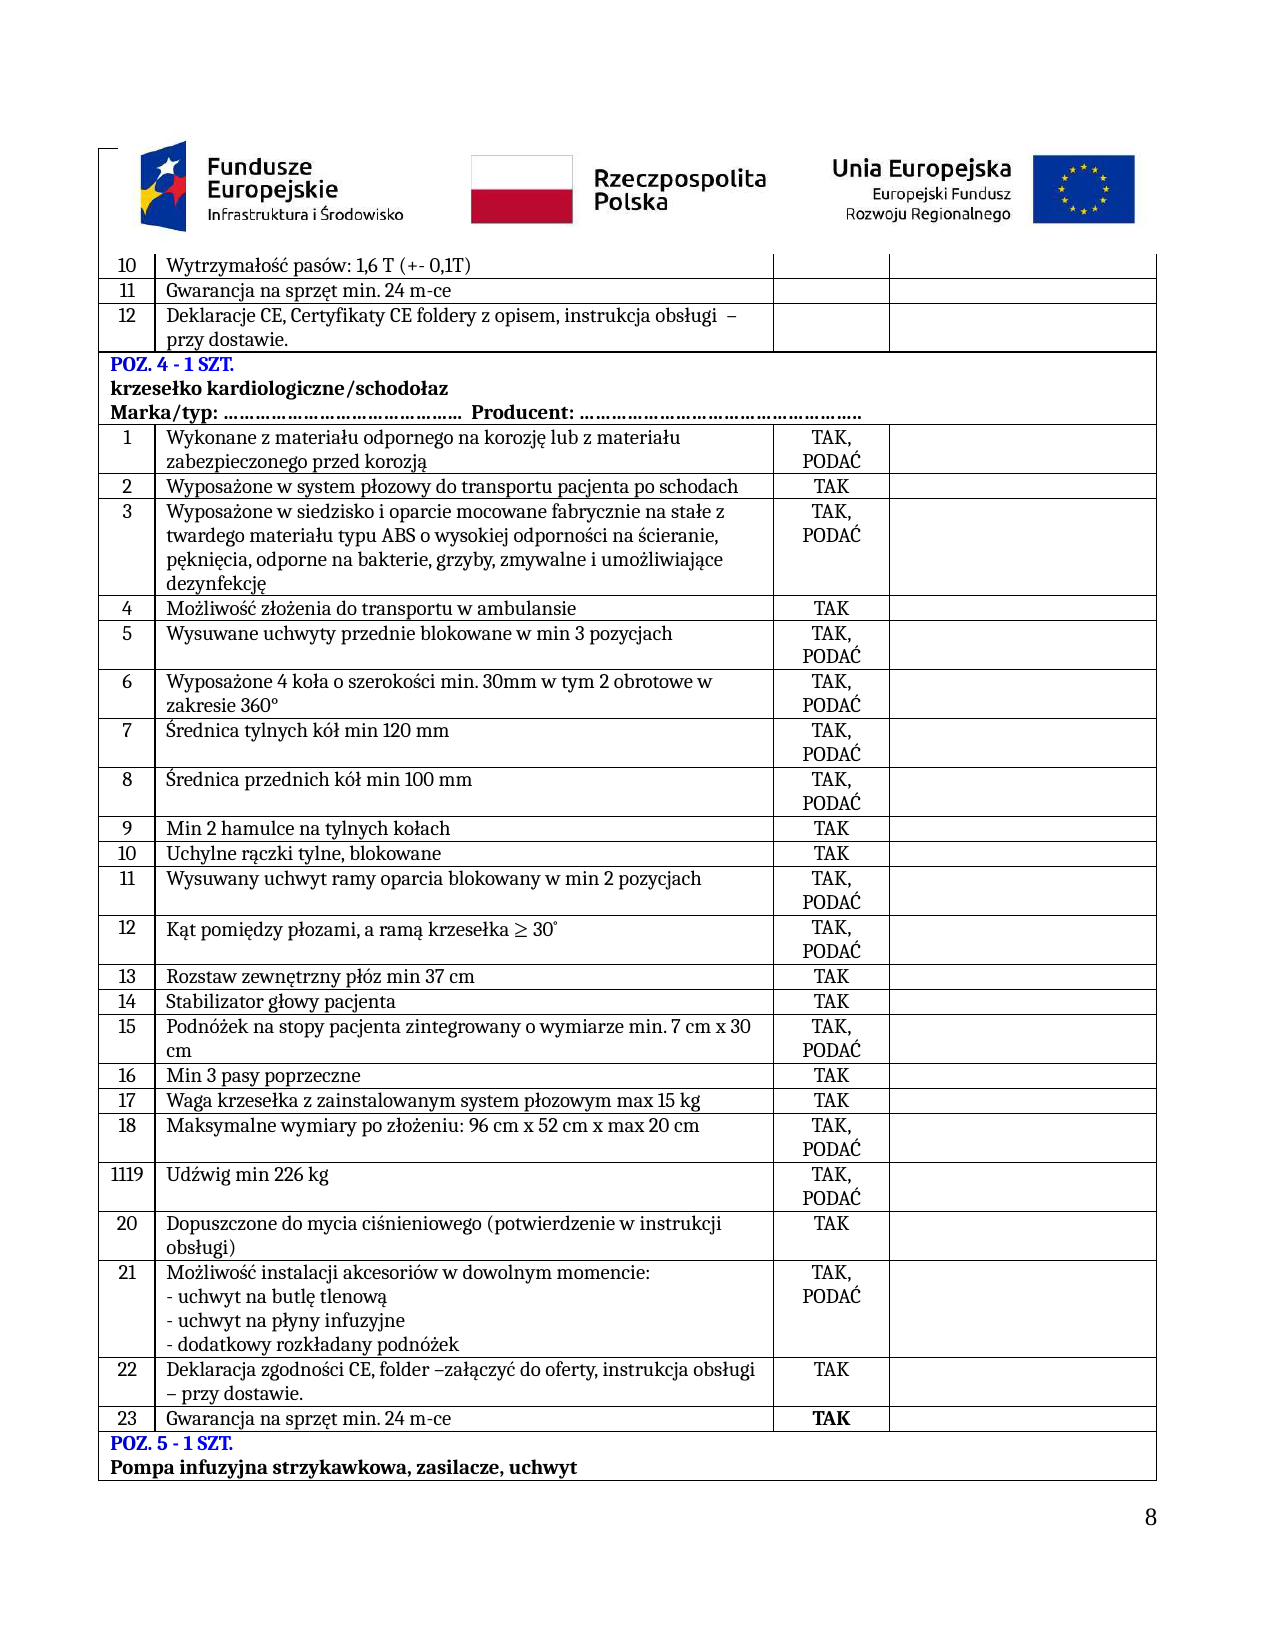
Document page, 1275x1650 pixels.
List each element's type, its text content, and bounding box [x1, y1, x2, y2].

table_cell 7 [99, 719, 154, 767]
table_cell [890, 1015, 1156, 1063]
table_cell [890, 254, 1156, 277]
table_cell Podnóżek na stopy pacjenta zintegrowany o wymiarze min. 7 cm x 30 cm [156, 1015, 773, 1063]
table_cell [774, 279, 889, 302]
table_cell 1119 [99, 1163, 154, 1211]
table_cell [890, 1163, 1156, 1211]
picture [118, 118, 1157, 254]
table_cell [890, 425, 1156, 473]
table_cell Wykonane z materiału odpornego na korozję lub z materiału zabezpieczonego przed korozją [156, 425, 773, 473]
table_cell [890, 965, 1156, 989]
table_cell POZ. 5 - 1 SZT. Pompa infuzyjna strzykawkowa, zasilacze, uchwyt [99, 1432, 1156, 1479]
table_cell [890, 768, 1156, 816]
table_cell [890, 1064, 1156, 1088]
table_cell 15 [99, 1015, 154, 1063]
table_cell 8 [99, 768, 154, 816]
table_cell 10 [99, 842, 154, 866]
table_cell [774, 254, 889, 277]
table_cell [890, 670, 1156, 718]
table_cell [890, 1114, 1156, 1162]
table_cell [890, 1407, 1156, 1431]
table_cell Wyposażone w system płozowy do transportu pacjenta po schodach [156, 474, 773, 498]
table_cell 18 [99, 1114, 154, 1162]
table_cell TAK, PODAĆ [774, 1114, 889, 1162]
table_cell TAK [774, 965, 889, 989]
table_cell 16 [99, 1064, 154, 1088]
table_cell 21 [99, 1261, 154, 1357]
table_cell Waga krzesełka z zainstalowanym system płozowym max 15 kg [156, 1089, 773, 1113]
table_cell Możliwość złożenia do transportu w ambulansie [156, 596, 773, 620]
table_cell [890, 621, 1156, 669]
table_cell Wysuwane uchwyty przednie blokowane w min 3 pozycjach [156, 621, 773, 669]
table_cell [890, 1212, 1156, 1260]
table_cell Deklaracje CE, Certyfikaty CE foldery z opisem, instrukcja obsługi – przy dostawie. [156, 304, 773, 351]
table_cell TAK, PODAĆ [774, 1261, 889, 1357]
table_cell TAK, PODAĆ [774, 621, 889, 669]
table_cell Wysuwany uchwyt ramy oparcia blokowany w min 2 pozycjach [156, 867, 773, 915]
table_cell Wytrzymałość pasów: 1,6 T (+- 0,1T) [156, 254, 773, 277]
table_cell TAK [774, 596, 889, 620]
table_cell [890, 842, 1156, 866]
table_cell Stabilizator głowy pacjenta [156, 990, 773, 1014]
table_cell Wyposażone w siedzisko i oparcie mocowane fabrycznie na stałe z twardego materiału typu ABS o wysokiej odporności na ścieranie, pęknięcia, odporne na bakterie, grzyby, zmywalne i umożliwiające dezynfekcję [156, 499, 773, 595]
table_cell TAK, PODAĆ [774, 768, 889, 816]
table_cell TAK, PODAĆ [774, 1015, 889, 1063]
table_cell 6 [99, 670, 154, 718]
table_cell [890, 867, 1156, 915]
table_cell Udźwig min 226 kg [156, 1163, 773, 1211]
table_cell POZ. 4 - 1 SZT. krzesełko kardiologiczne/schodołaz Marka/typ: ……………………………………... Producent: …………………………………………….. [99, 353, 1156, 424]
table_cell TAK [774, 990, 889, 1014]
table_cell [890, 596, 1156, 620]
table_cell Min 2 hamulce na tylnych kołach [156, 817, 773, 841]
table_cell Wyposażone 4 koła o szerokości min. 30mm w tym 2 obrotowe w zakresie 360° [156, 670, 773, 718]
table_cell Możliwość instalacji akcesoriów w dowolnym momencie: - uchwyt na butlę tlenową - uchwyt na płyny infuzyjne - dodatkowy rozkładany podnóżek [156, 1261, 773, 1357]
table_cell 20 [99, 1212, 154, 1260]
table_cell 17 [99, 1089, 154, 1113]
table_cell 23 [99, 1407, 154, 1431]
table_cell 2 [99, 474, 154, 498]
table_cell Kąt pomiędzy płozami, a ramą krzesełka 30˚ [156, 916, 773, 964]
table_cell Dopuszczone do mycia ciśnieniowego (potwierdzenie w instrukcji obsługi) [156, 1212, 773, 1260]
table_cell TAK, PODAĆ [774, 499, 889, 595]
table_cell TAK, PODAĆ [774, 719, 889, 767]
table_cell [890, 499, 1156, 595]
table_cell [890, 990, 1156, 1014]
table_cell Gwarancja na sprzęt min. 24 m-ce [156, 279, 773, 302]
table_cell TAK [774, 817, 889, 841]
table_cell 22 [99, 1358, 154, 1406]
table_cell 12 [99, 304, 154, 351]
table_cell [890, 817, 1156, 841]
table_cell [890, 1261, 1156, 1357]
table_cell [99, 149, 118, 253]
table_cell Gwarancja na sprzęt min. 24 m-ce [156, 1407, 773, 1431]
table_cell 4 [99, 596, 154, 620]
table_cell TAK [774, 1358, 889, 1406]
table_cell Uchylne rączki tylne, blokowane [156, 842, 773, 866]
table_cell Min 3 pasy poprzeczne [156, 1064, 773, 1088]
table_cell TAK [774, 842, 889, 866]
table_cell TAK, PODAĆ [774, 1163, 889, 1211]
table_cell [890, 916, 1156, 964]
table_cell TAK, PODAĆ [774, 867, 889, 915]
table_cell [890, 1358, 1156, 1406]
table_cell TAK [774, 1407, 889, 1431]
table_cell 1 [99, 425, 154, 473]
table_cell 11 [99, 279, 154, 302]
table_cell [890, 279, 1156, 302]
table_cell Maksymalne wymiary po złożeniu: 96 cm x 52 cm x max 20 cm [156, 1114, 773, 1162]
table_cell [890, 719, 1156, 767]
table_cell 11 [99, 867, 154, 915]
table_cell TAK [774, 474, 889, 498]
table_cell [890, 304, 1156, 351]
table_cell 9 [99, 817, 154, 841]
table_cell TAK, PODAĆ [774, 425, 889, 473]
table_cell TAK [774, 1089, 889, 1113]
table_cell 13 [99, 965, 154, 989]
table_cell 3 [99, 499, 154, 595]
table_cell TAK [774, 1212, 889, 1260]
table_cell [890, 1089, 1156, 1113]
table_cell TAK [774, 1064, 889, 1088]
table_cell 12 [99, 916, 154, 964]
table_cell Deklaracja zgodności CE, folder –załączyć do oferty, instrukcja obsługi – przy dostawie. [156, 1358, 773, 1406]
table_cell [774, 304, 889, 351]
table_cell 5 [99, 621, 154, 669]
table_cell [890, 474, 1156, 498]
table_cell Średnica tylnych kół min 120 mm [156, 719, 773, 767]
table_cell TAK, PODAĆ [774, 670, 889, 718]
table_cell 10 [99, 254, 154, 277]
table_cell Średnica przednich kół min 100 mm [156, 768, 773, 816]
table_cell Rozstaw zewnętrzny płóz min 37 cm [156, 965, 773, 989]
table_cell 14 [99, 990, 154, 1014]
table_cell TAK, PODAĆ [774, 916, 889, 964]
